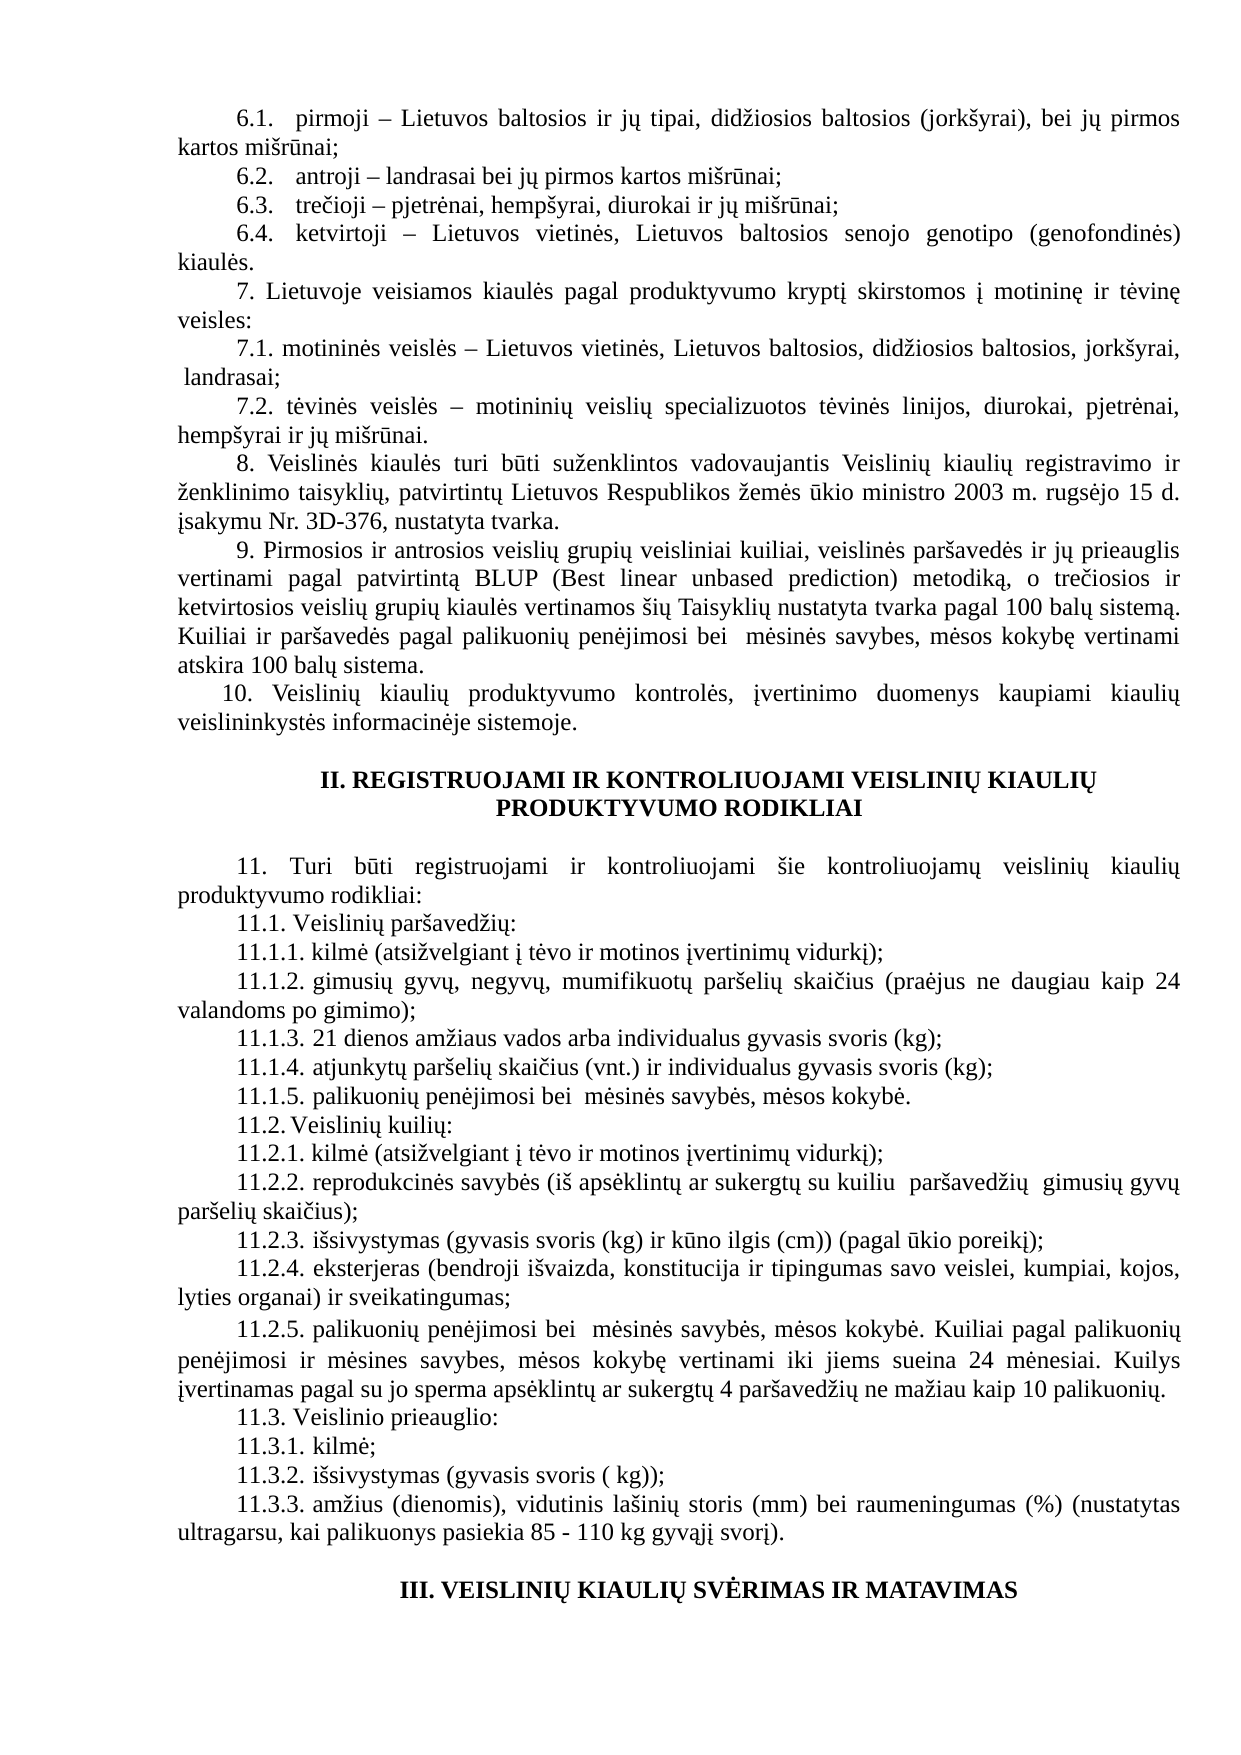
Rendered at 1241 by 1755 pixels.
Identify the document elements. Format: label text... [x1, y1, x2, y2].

text 11.1.5. palikuonių penėjimosi bei mėsinės savybės, mėsos kokybė. [177, 1081, 1181, 1110]
text 11.3. Veislinio prieauglio: [177, 1402, 1181, 1431]
text 11.2.1. kilmė (atsižvelgiant į tėvo ir motinos įvertinimų vidurkį); [177, 1138, 1181, 1167]
text 7. Lietuvoje veisiamos kiaulės pagal produktyvumo kryptį skirstomos į motininę ir tėvinę veisles: [177, 276, 1181, 333]
text 11.1.2. gimusių gyvų, negyvų, mumifikuotų paršelių skaičius (praėjus ne daugiau kaip 24 valandoms po gimimo); [177, 966, 1181, 1023]
text 11.1.1. kilmė (atsižvelgiant į tėvo ir motinos įvertinimų vidurkį); [177, 937, 1181, 966]
text 11. Turi būti registruojami ir kontroliuojami šie kontroliuojamų veislinių kiaulių produktyvumo rodikliai: [177, 851, 1181, 908]
text 11.2.4. eksterjeras (bendroji išvaizda, konstitucija ir tipingumas savo veislei, kumpiai, kojos, lyties organai) ir sveikatingumas; [177, 1253, 1181, 1311]
text 9. Pirmosios ir antrosios veislių grupių veisliniai kuiliai, veislinės paršavedės ir jų prieauglis vertinami pagal patvirtintą BLUP (Best linear unbased prediction) metodiką, o trečiosios ir ketvirtosios veislių grupių kiaulės vertinamos šių Taisyklių nustatyta tvarka pagal 100 balų sistemą. Kuiliai ir paršavedės pagal palikuonių penėjimosi bei mėsinės savybes, mėsos kokybę vertinami atskira 100 balų sistema. [177, 535, 1181, 678]
text 6.2. antroji – landrasai bei jų pirmos kartos mišrūnai; [177, 161, 1181, 190]
text II. REGISTRUOJAMI ir KONTROLIUOJAMI VEISLINIŲ KIAULIŲ PRODUKTYVUMO RODIKLIAI [177, 765, 1181, 822]
text 11.1. Veislinių paršavedžių: [177, 908, 1181, 937]
text 11.2.3. išsivystymas (gyvasis svoris (kg) ir kūno ilgis (cm)) (pagal ūkio poreikį); [177, 1225, 1181, 1253]
text III. VEISLINIŲ KIAULIŲ SVĖRIMAS IR MATAVIMAS [177, 1575, 1181, 1604]
text 6.4. ketvirtoji – Lietuvos vietinės, Lietuvos baltosios senojo genotipo (genofondinės) kiaulės. [177, 218, 1181, 276]
text 11.3.1. kilmė; [177, 1431, 1181, 1460]
text 7.1. motininės veislės – Lietuvos vietinės, Lietuvos baltosios, didžiosios baltosios, jorkšyrai, landrasai; [183, 333, 1181, 391]
text 7.2. tėvinės veislės – motininių veislių specializuotos tėvinės linijos, diurokai, pjetrėnai, hempšyrai ir jų mišrūnai. [177, 391, 1181, 448]
text 11.2.5. palikuonių penėjimosi bei mėsinės savybės, mėsos kokybė. Kuiliai pagal palikuonių penėjimosi ir mėsines savybes, mėsos kokybę vertinami iki jiems sueina 24 mėnesiai. Kuilys įvertinamas pagal su jo sperma apsėklintų ar sukergtų 4 paršavedžių ne mažiau kaip 10 palikuonių. [177, 1311, 1181, 1402]
text 11.3.3. amžius (dienomis), vidutinis lašinių storis (mm) bei raumeningumas (%) (nustatytas ultragarsu, kai palikuonys pasiekia 85 - 110 kg gyvąjį svorį). [177, 1489, 1181, 1546]
text 8. Veislinės kiaulės turi būti suženklintos vadovaujantis Veislinių kiaulių registravimo ir ženklinimo taisyklių, patvirtintų Lietuvos Respublikos žemės ūkio ministro 2003 m. rugsėjo 15 d. įsakymu Nr. 3D-376, nustatyta tvarka. [177, 448, 1181, 535]
text 6.3. trečioji – pjetrėnai, hempšyrai, diurokai ir jų mišrūnai; [177, 190, 1181, 218]
text 11.2. Veislinių kuilių: [177, 1110, 1181, 1138]
text 11.1.3. 21 dienos amžiaus vados arba individualus gyvasis svoris (kg); [177, 1023, 1181, 1052]
text 11.1.4. atjunkytų paršelių skaičius (vnt.) ir individualus gyvasis svoris (kg); [177, 1052, 1181, 1081]
text 10. Veislinių kiaulių produktyvumo kontrolės, įvertinimo duomenys kaupiami kiaulių veislininkystės informacinėje sistemoje. [177, 678, 1181, 736]
text 11.2.2. reprodukcinės savybės (iš apsėklintų ar sukergtų su kuiliu paršavedžių gimusių gyvų paršelių skaičius); [177, 1167, 1181, 1225]
text 6.1. pirmoji – Lietuvos baltosios ir jų tipai, didžiosios baltosios (jorkšyrai), bei jų pirmos kartos mišrūnai; [177, 103, 1181, 161]
text 11.3.2. išsivystymas (gyvasis svoris ( kg)); [177, 1460, 1181, 1489]
